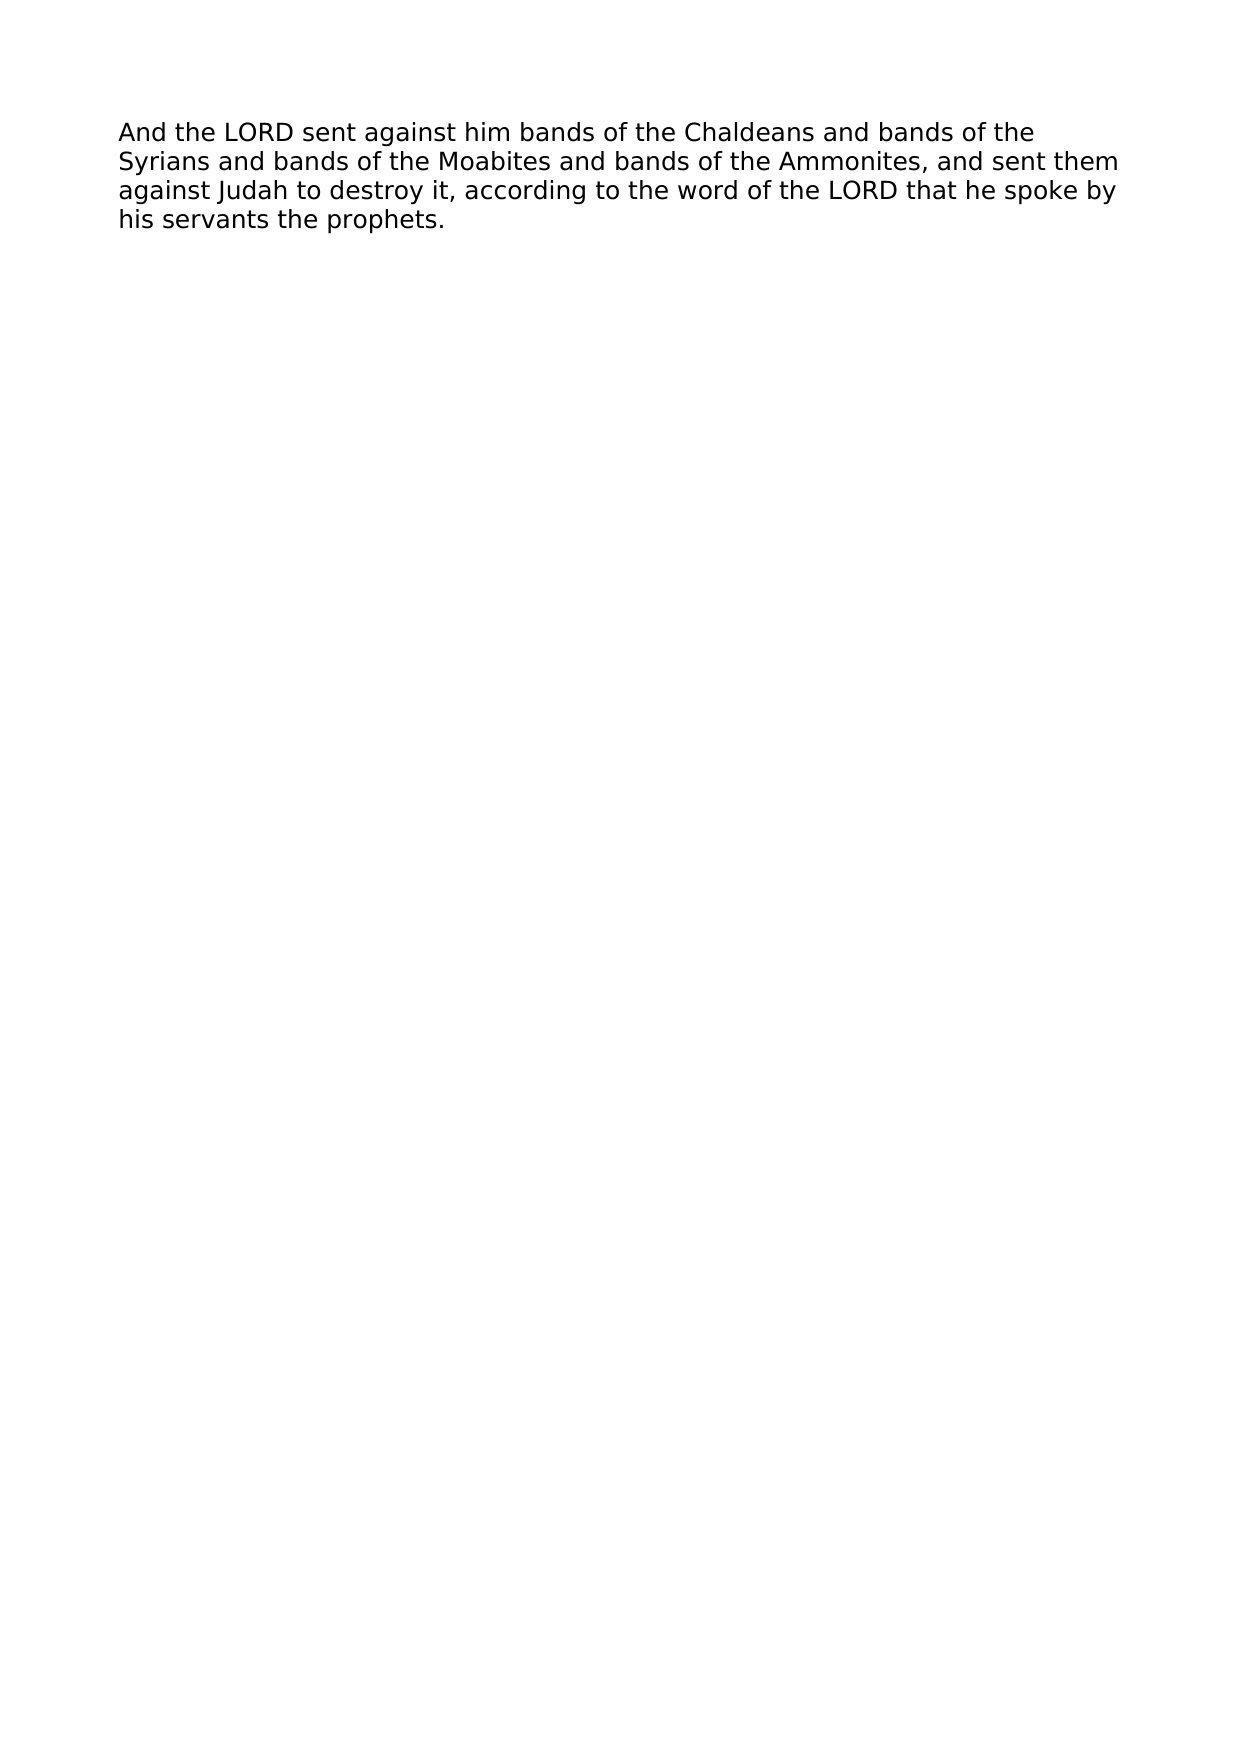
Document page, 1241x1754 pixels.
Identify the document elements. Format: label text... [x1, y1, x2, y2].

text And the LORD sent against him bands of the Chaldeans and bands of the Syrians and bands of the Moabites and bands of the Ammonites, and sent them against Judah to destroy it, according to the word of the LORD that he spoke by his servants the prophets. [118, 118, 1122, 235]
